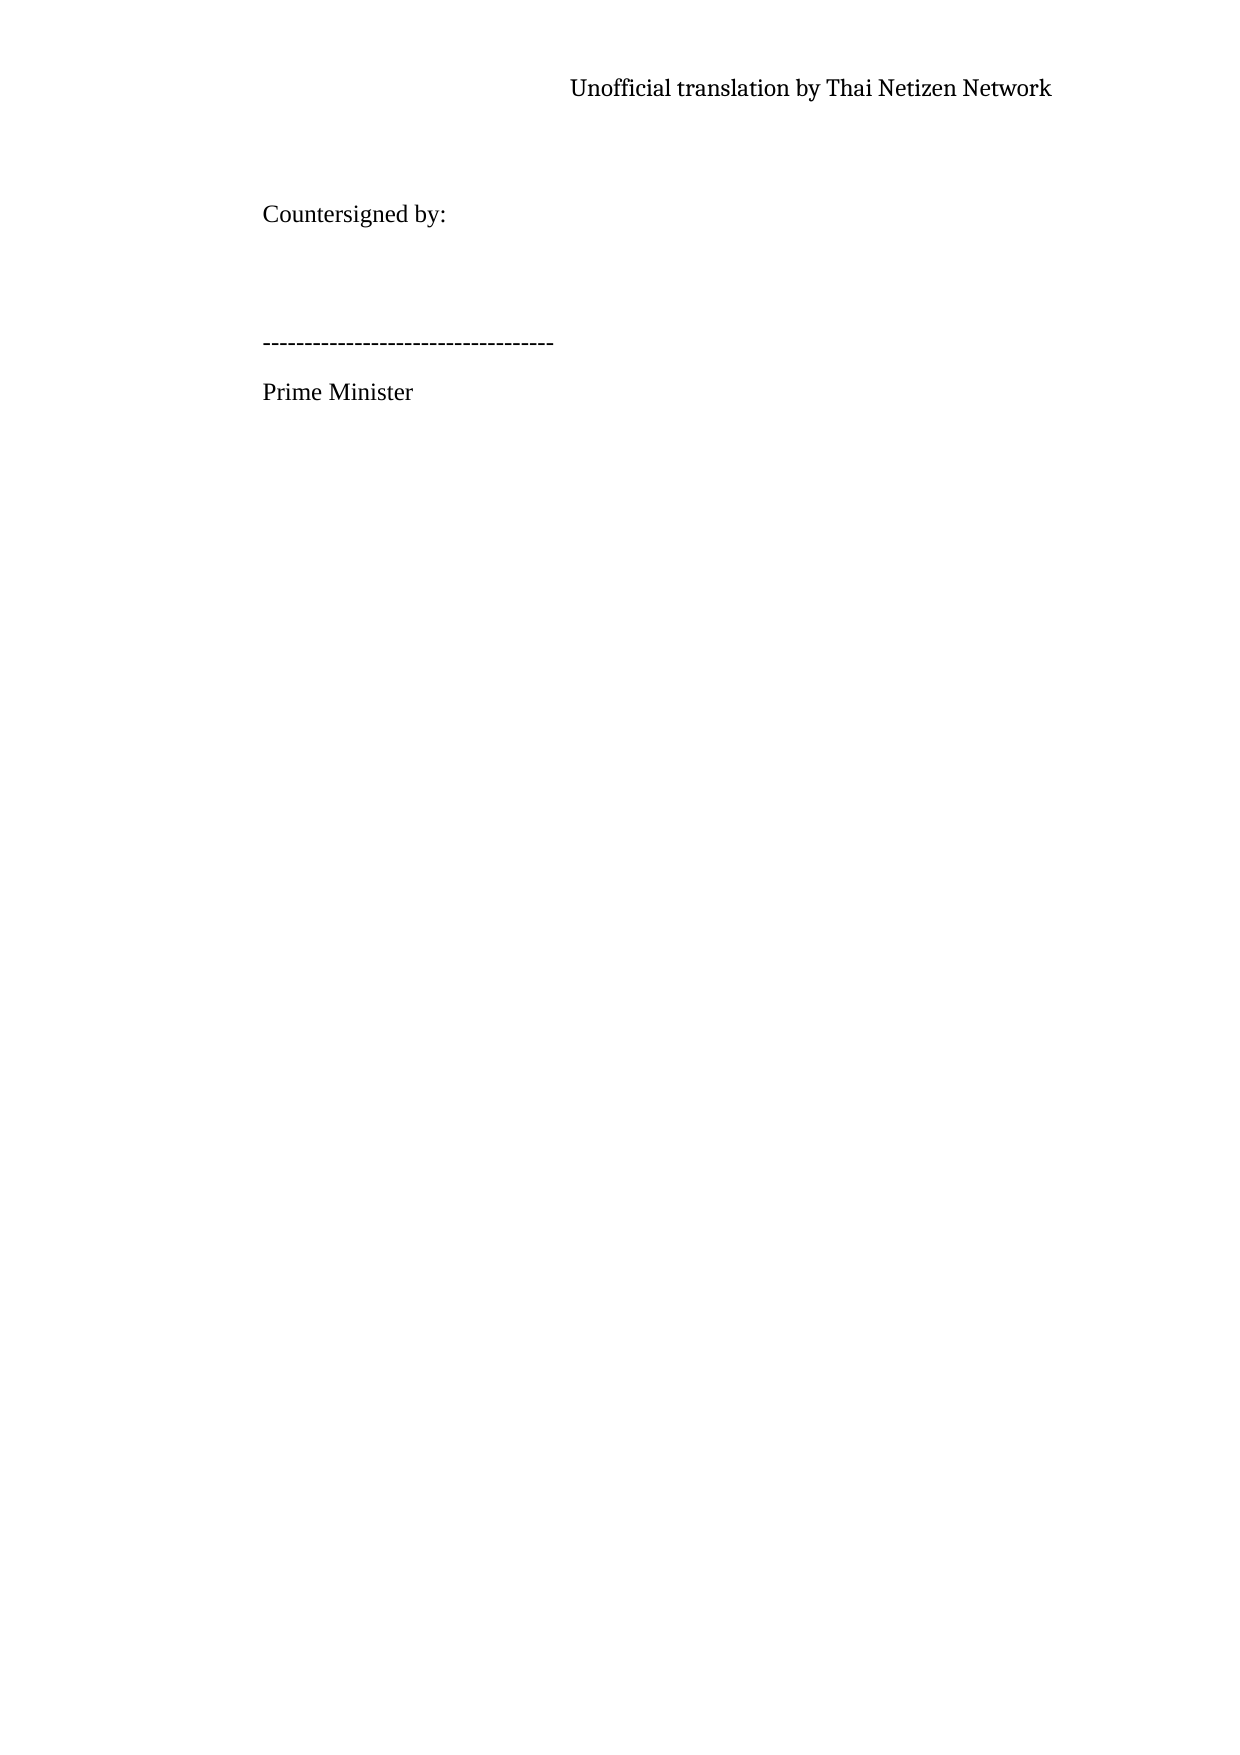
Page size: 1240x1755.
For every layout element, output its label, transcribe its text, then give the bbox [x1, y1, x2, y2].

text Prime Minister [187, 377, 1052, 406]
text Countersigned by: [187, 199, 1052, 257]
text ----------------------------------- [187, 327, 1052, 356]
